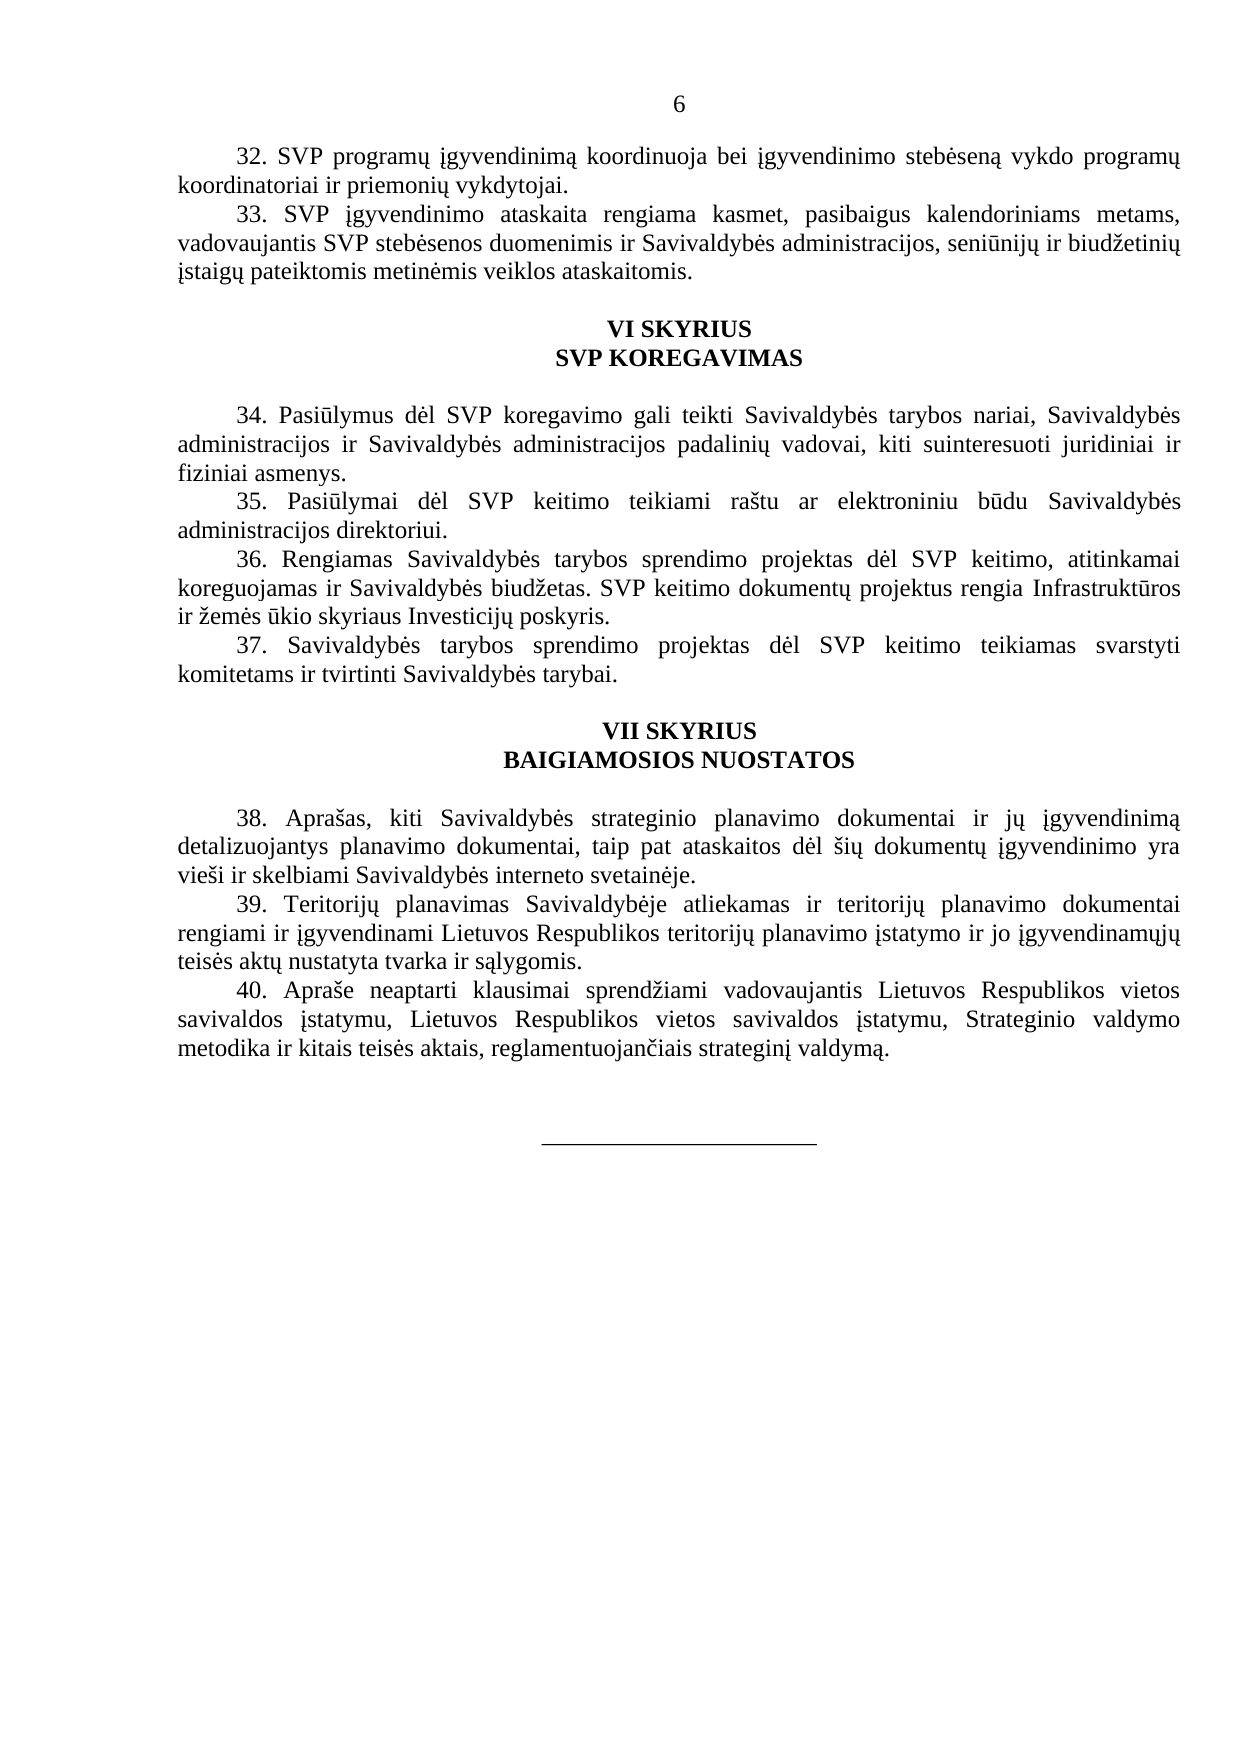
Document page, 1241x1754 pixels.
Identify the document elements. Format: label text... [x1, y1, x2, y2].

text 35. Pasiūlymai dėl SVP keitimo teikiami raštu ar elektroniniu būdu Savivaldybės administracijos direktoriui. [177, 486, 1181, 544]
text 40. Apraše neaptarti klausimai sprendžiami vadovaujantis Lietuvos Respublikos vietos savivaldos įstatymu, Lietuvos Respublikos vietos savivaldos įstatymu, Strateginio valdymo metodika ir kitais teisės aktais, reglamentuojančiais strateginį valdymą. [177, 975, 1181, 1061]
text 37. Savivaldybės tarybos sprendimo projektas dėl SVP keitimo teikiamas svarstyti komitetams ir tvirtinti Savivaldybės tarybai. [177, 630, 1181, 688]
text ______________________ [177, 1119, 1181, 1148]
text 38. Aprašas, kiti Savivaldybės strateginio planavimo dokumentai ir jų įgyvendinimą detalizuojantys planavimo dokumentai, taip pat ataskaitos dėl šių dokumentų įgyvendinimo yra vieši ir skelbiami Savivaldybės interneto svetainėje. [177, 803, 1181, 889]
text 33. SVP įgyvendinimo ataskaita rengiama kasmet, pasibaigus kalendoriniams metams, vadovaujantis SVP stebėsenos duomenimis ir Savivaldybės administracijos, seniūnijų ir biudžetinių įstaigų pateiktomis metinėmis veiklos ataskaitomis. [177, 199, 1181, 285]
text 34. Pasiūlymus dėl SVP koregavimo gali teikti Savivaldybės tarybos nariai, Savivaldybės administracijos ir Savivaldybės administracijos padalinių vadovai, kiti suinteresuoti juridiniai ir fiziniai asmenys. [177, 400, 1181, 486]
text SVP KOREGAVIMAS [177, 343, 1181, 371]
text VI SKYRIUS [177, 314, 1181, 343]
text 32. SVP programų įgyvendinimą koordinuoja bei įgyvendinimo stebėseną vykdo programų koordinatoriai ir priemonių vykdytojai. [177, 141, 1181, 199]
text 39. Teritorijų planavimas Savivaldybėje atliekamas ir teritorijų planavimo dokumentai rengiami ir įgyvendinami Lietuvos Respublikos teritorijų planavimo įstatymo ir jo įgyvendinamųjų teisės aktų nustatyta tvarka ir sąlygomis. [177, 889, 1181, 975]
text VII SKYRIUS [177, 716, 1181, 745]
text 36. Rengiamas Savivaldybės tarybos sprendimo projektas dėl SVP keitimo, atitinkamai koreguojamas ir Savivaldybės biudžetas. SVP keitimo dokumentų projektus rengia Infrastruktūros ir žemės ūkio skyriaus Investicijų poskyris. [177, 544, 1181, 630]
text BAIGIAMOSIOS NUOSTATOS [177, 745, 1181, 774]
